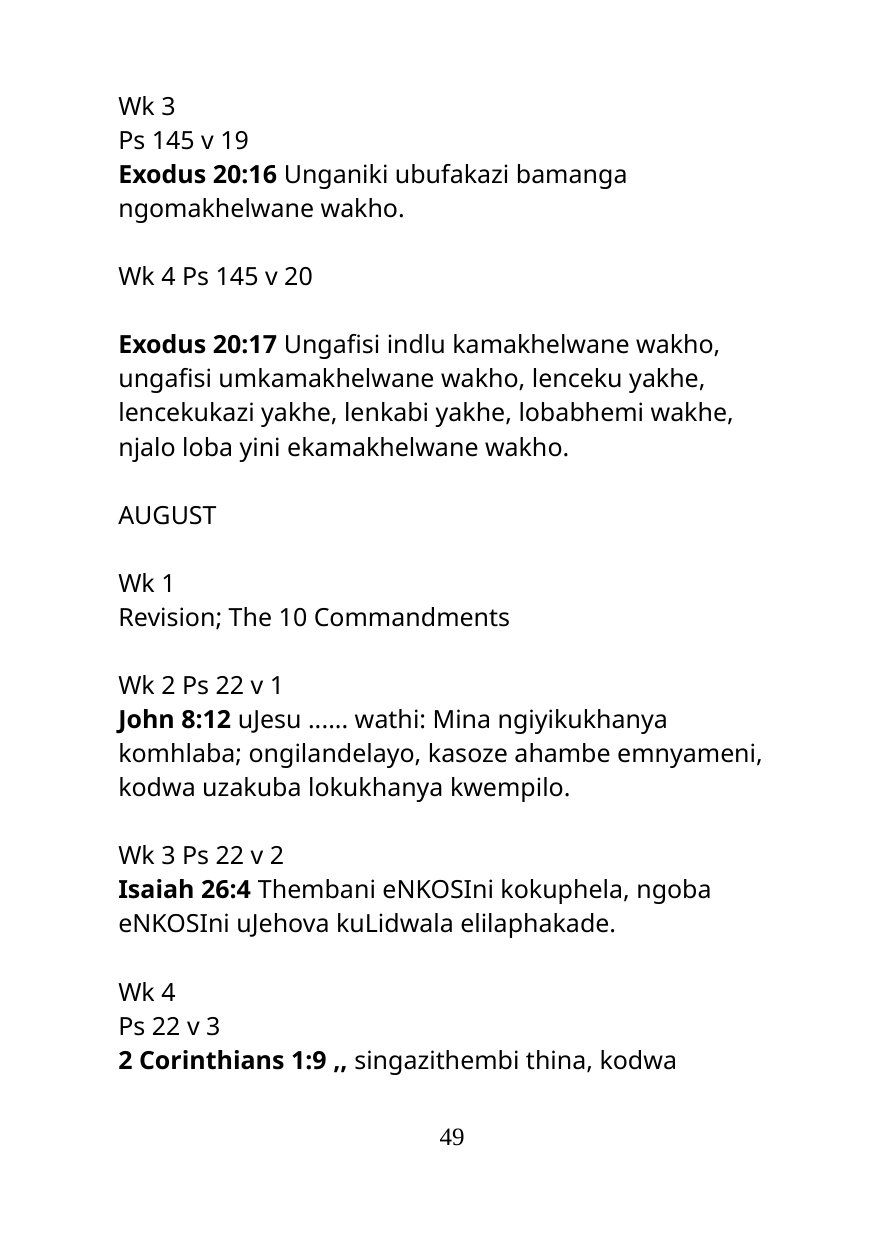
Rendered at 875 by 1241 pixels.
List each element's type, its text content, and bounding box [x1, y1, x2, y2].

text 2 Corinthians 1:9 ,, singazithembi thina, kodwa [118, 1042, 786, 1076]
text Wk 3 Ps 22 v 2 [118, 838, 786, 872]
text John 8:12 uJesu ...... wathi: Mina ngiyikukhanya komhlaba; ongilandelayo, kasoze ahambe emnyameni, kodwa uzakuba lokukhanya kwempilo. [118, 702, 786, 804]
text Revision; The 10 Commandments [118, 599, 786, 633]
text Isaiah 26:4 Thembani eNKOSIni kokuphela, ngoba eNKOSIni uJehova kuLidwala elilaphakade. [118, 872, 786, 940]
text AUGUST [118, 497, 786, 531]
text Wk 1 [118, 565, 786, 599]
text Ps 145 v 19 [118, 123, 786, 157]
text Wk 4 [118, 974, 786, 1008]
text Wk 4 Ps 145 v 20 [118, 259, 786, 293]
text Ps 22 v 3 [118, 1008, 786, 1042]
text Exodus 20:16 Unganiki ubufakazi bamanga ngomakhelwane wakho. [118, 157, 786, 225]
text Exodus 20:17 Ungafisi indlu kamakhelwane wakho, ungafisi umkamakhelwane wakho, lenceku yakhe, lencekukazi yakhe, lenkabi yakhe, lobabhemi wakhe, njalo loba yini ekamakhelwane wakho. [118, 327, 786, 463]
text Wk 3 [118, 88, 786, 123]
text Wk 2 Ps 22 v 1 [118, 668, 786, 702]
